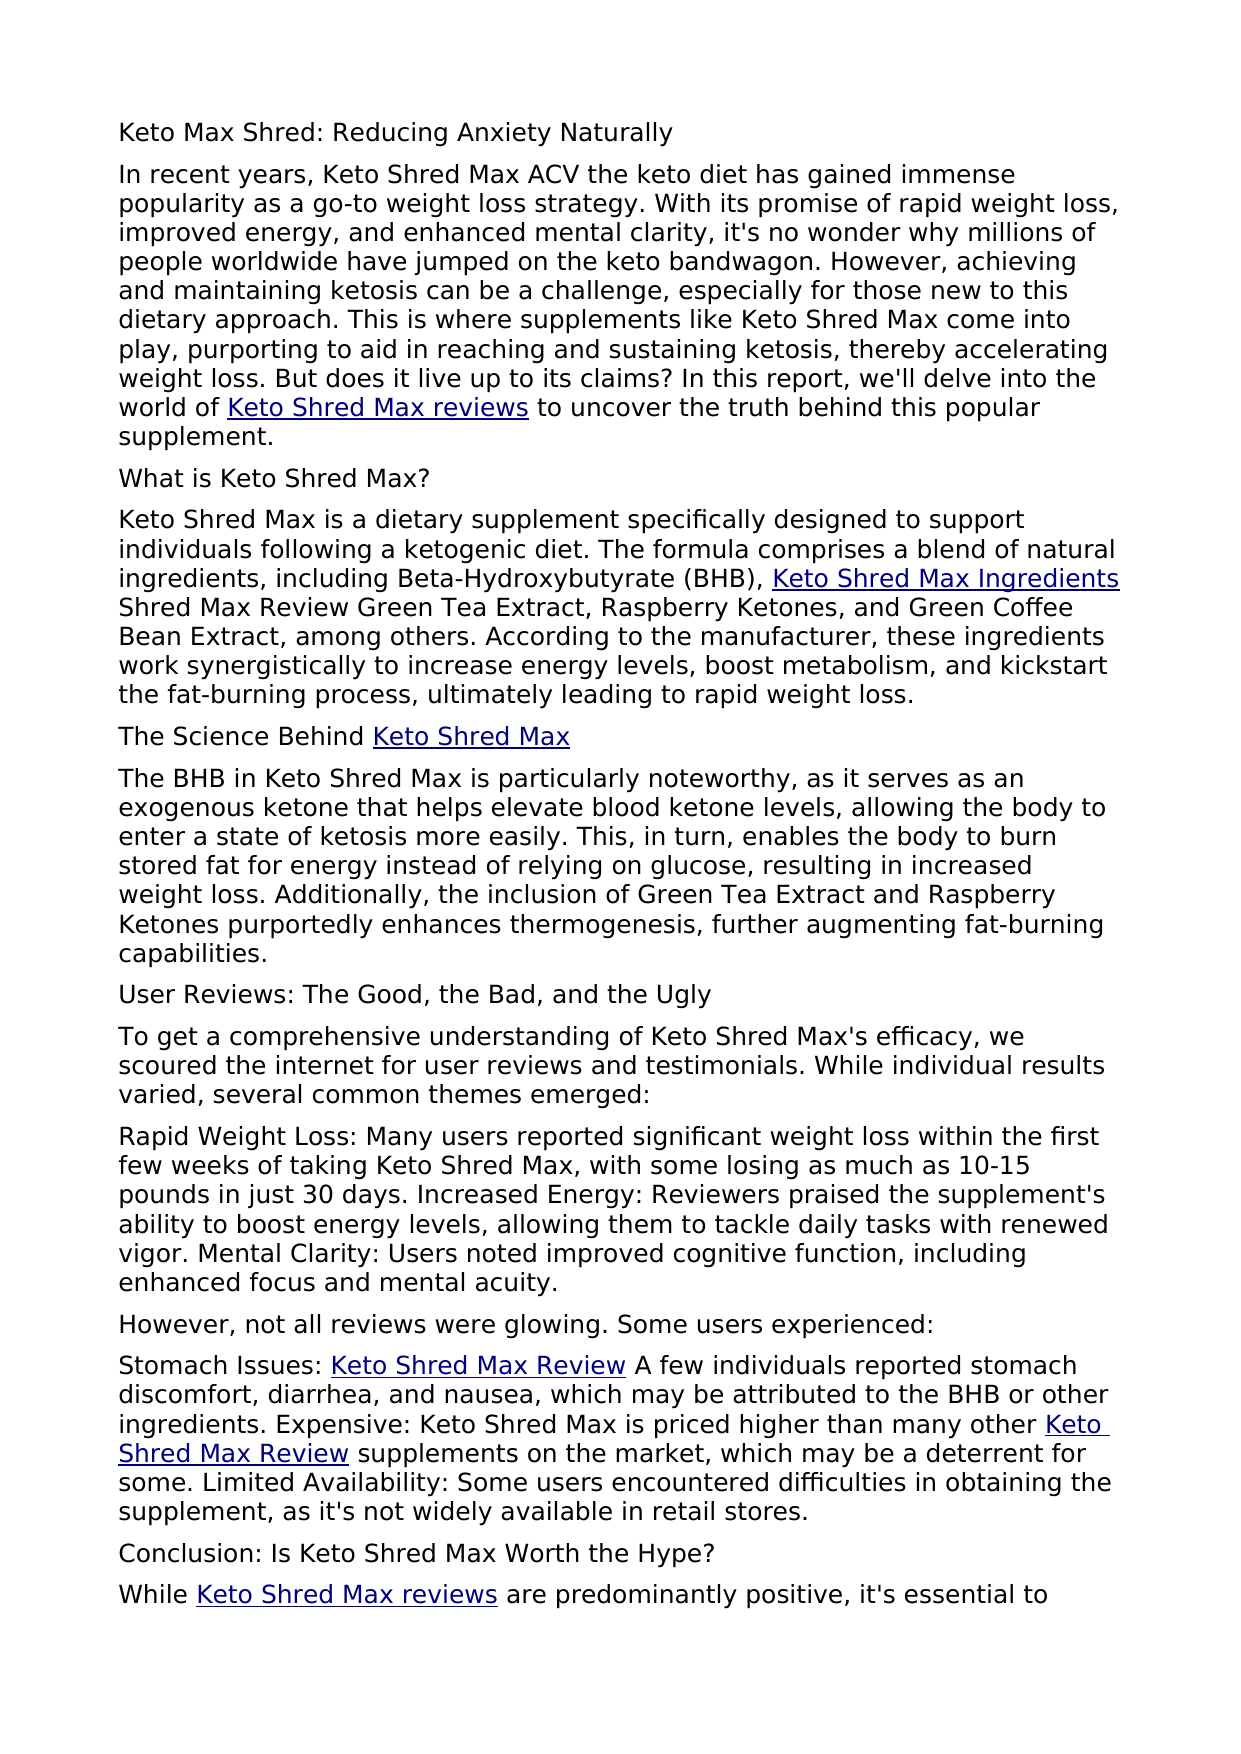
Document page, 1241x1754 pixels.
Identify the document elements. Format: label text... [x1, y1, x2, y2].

text Rapid Weight Loss: Many users reported significant weight loss within the first few weeks of taking Keto Shred Max, with some losing as much as 10-15 pounds in just 30 days. Increased Energy: Reviewers praised the supplement's ability to boost energy levels, allowing them to tackle daily tasks with renewed vigor. Mental Clarity: Users noted improved cognitive function, including enhanced focus and mental acuity. [118, 1122, 1122, 1297]
text What is Keto Shred Max? [118, 464, 1122, 493]
text Keto Shred Max is a dietary supplement specifically designed to support individuals following a ketogenic diet. The formula comprises a blend of natural ingredients, including Beta-Hydroxybutyrate (BHB), Keto Shred Max Ingredients Shred Max Review Green Tea Extract, Raspberry Ketones, and Green Coffee Bean Extract, among others. According to the manufacturer, these ingredients work synergistically to increase energy levels, boost metabolism, and kickstart the fat-burning process, ultimately leading to rapid weight loss. [118, 506, 1122, 710]
text While Keto Shred Max reviews are predominantly positive, it's essential to [118, 1581, 1122, 1610]
text To get a comprehensive understanding of Keto Shred Max's efficacy, we scoured the internet for user reviews and testimonials. While individual results varied, several common themes emerged: [118, 1022, 1122, 1110]
text Conclusion: Is Keto Shred Max Worth the Hype? [118, 1539, 1122, 1568]
text However, not all reviews were glowing. Some users experienced: [118, 1310, 1122, 1339]
text In recent years, Keto Shred Max ACV the keto diet has gained immense popularity as a go-to weight loss strategy. With its promise of rapid weight loss, improved energy, and enhanced mental clarity, it's no wonder why millions of people worldwide have jumped on the keto bandwagon. However, achieving and maintaining ketosis can be a challenge, especially for those new to this dietary approach. This is where supplements like Keto Shred Max come into play, purporting to aid in reaching and sustaining ketosis, thereby accelerating weight loss. But does it live up to its claims? In this report, we'll delve into the world of Keto Shred Max reviews to uncover the truth behind this popular supplement. [118, 160, 1122, 451]
text User Reviews: The Good, the Bad, and the Ugly [118, 981, 1122, 1010]
text Stomach Issues: Keto Shred Max Review A few individuals reported stomach discomfort, diarrhea, and nausea, which may be attributed to the BHB or other ingredients. Expensive: Keto Shred Max is priced higher than many other Keto Shred Max Review supplements on the market, which may be a deterrent for some. Limited Availability: Some users encountered difficulties in obtaining the supplement, as it's not widely available in retail stores. [118, 1351, 1122, 1526]
text The Science Behind Keto Shred Max [118, 722, 1122, 751]
text Keto Max Shred: Reducing Anxiety Naturally [118, 118, 1122, 147]
text The BHB in Keto Shred Max is particularly noteworthy, as it serves as an exogenous ketone that helps elevate blood ketone levels, allowing the body to enter a state of ketosis more easily. This, in turn, enables the body to burn stored fat for energy instead of relying on glucose, resulting in increased weight loss. Additionally, the inclusion of Green Tea Extract and Raspberry Ketones purportedly enhances thermogenesis, further augmenting fat-burning capabilities. [118, 764, 1122, 968]
